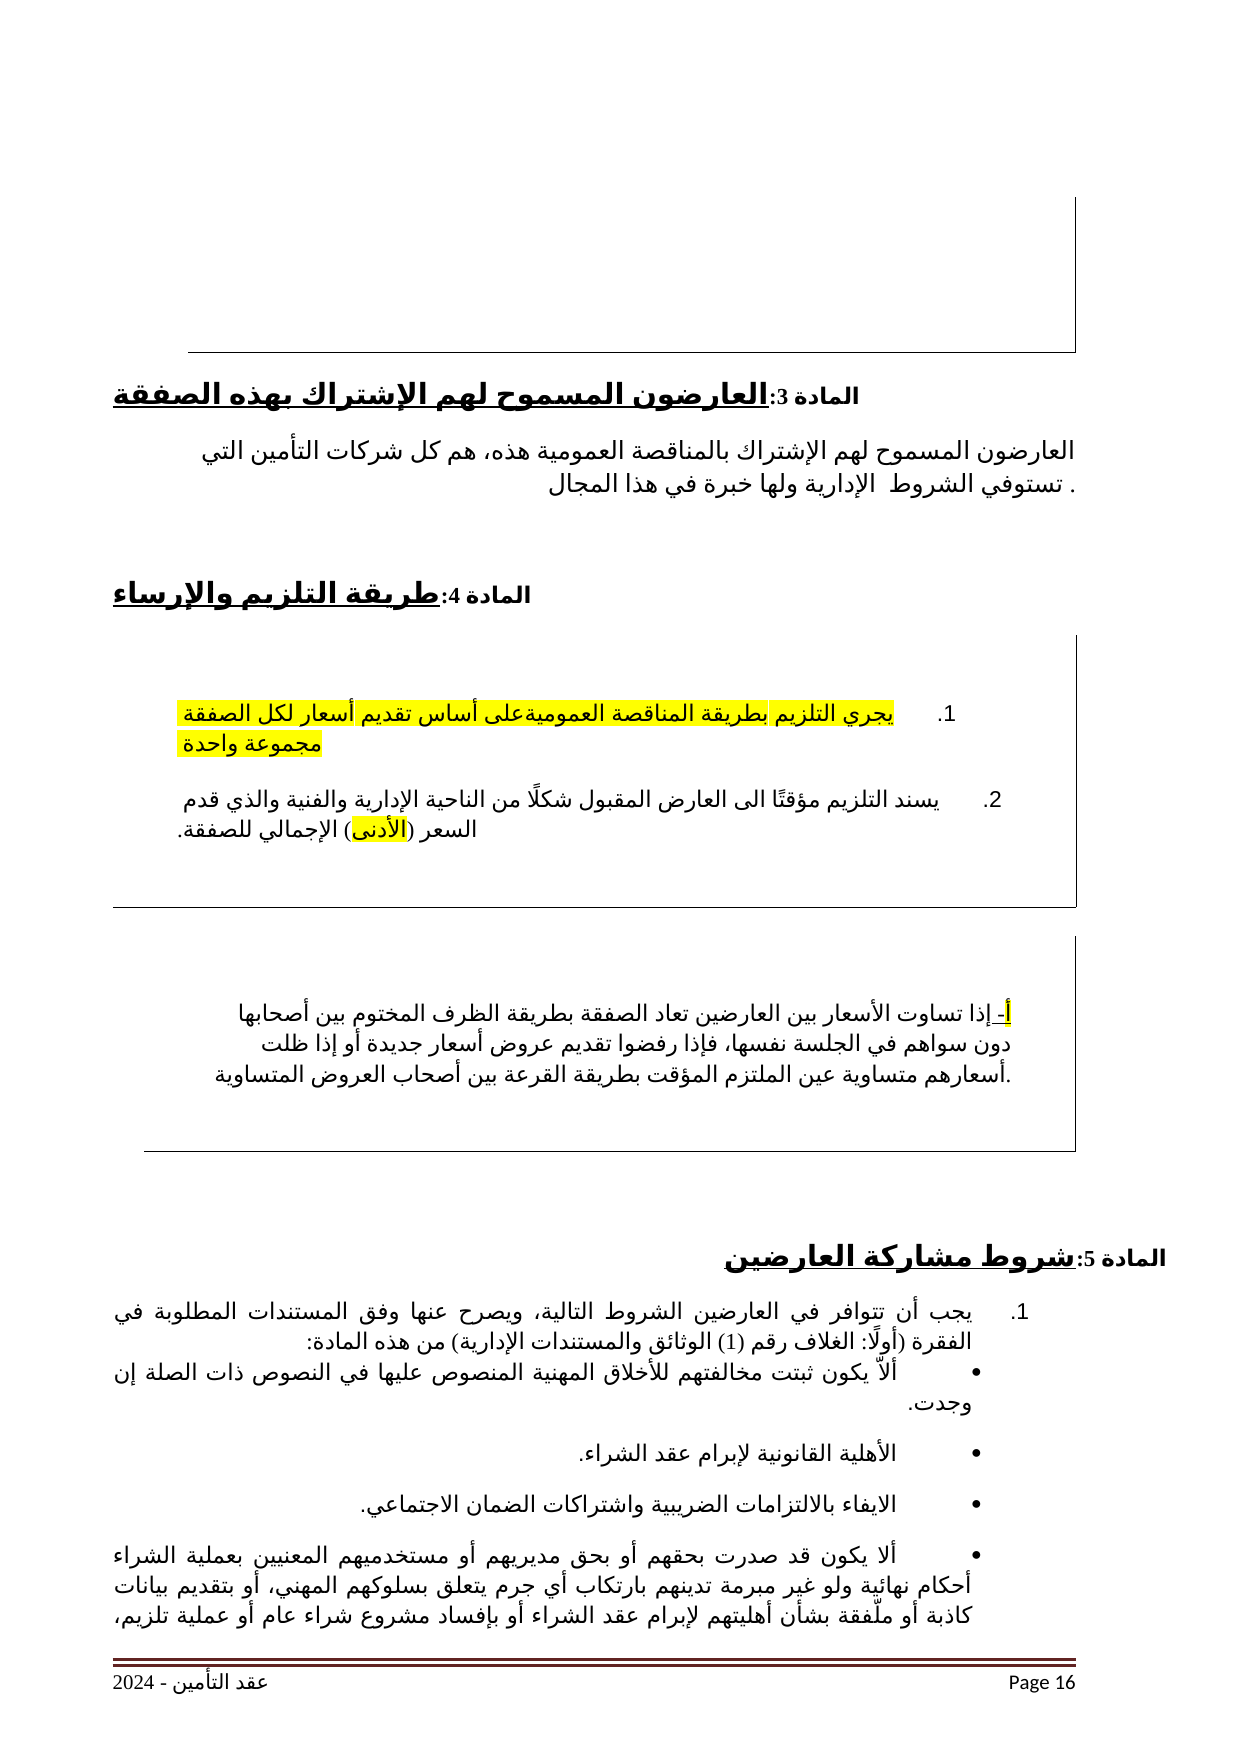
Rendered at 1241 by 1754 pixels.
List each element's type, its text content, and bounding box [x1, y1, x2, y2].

text أ- إذا تساوت الأسعار بين العارضين تعاد الصفقة بطريقة الظرف المختوم بين أصحابها دون سواهم في الجلسة نفسها، فإذا رفضوا تقديم عروض أسعار جديدة أو إذا ظلت أسعارهم متساوية عين الملتزم المؤقت بطريقة القرعة بين أصحاب العروض المتساوية. [144, 936, 1075, 1151]
list ألاّ يكون ثبتت مخالفتهم للأخلاق المهنية المنصوص عليها في النصوص ذات الصلة إن وجدت. [112, 1359, 972, 1415]
subtitle شروط مشاركة العارضين [112, 1239, 1076, 1272]
subtitle العارضون المسموح لهم الإشتراك بالمناقصة العمومية هذه، هم كل شركات التأمين التي تستوفي الشروط الإدارية ولها خبرة في هذا المجال . [112, 436, 1076, 498]
list ألا يكون قد صدرت بحقهم أو بحق مديريهم أو مستخدميهم المعنيين بعملية الشراء أحكام نهائية ولو غير مبرمة تدينهم بارتكاب أي جرم يتعلق بسلوكهم المهني، أو بتقديم بيانات كاذبة أو ملّفقة بشأن أهليتهم لإبرام عقد الشراء أو بإفساد مشروع شراء عام أو عملية تلزيم، وألا تكون أهليتهم قد أسقطت على نحو آخر بمقتضى إجراءات إيقاف أو حرمان إدارية، وألا يكونوا في وضع الإقصاء عن الاشتراك في الشراء العام. [112, 1542, 972, 1629]
subtitle العارضون المسموح لهم الإشتراك بهذه الصفقة [112, 377, 1076, 410]
list يجري التلزيم بطريقة المناقصة العموميةعلى أساس تقديم أسعار لكل الصفقة مجموعة واحدة [112, 635, 1076, 721]
list يجب أن تتوافر في العارضين الشروط التالية، ويصرح عنها وفق المستندات المطلوبة في الفقرة (أولًا: الغلاف رقم (1) الوثائق والمستندات الإدارية) من هذه المادة: [112, 1298, 1010, 1355]
subtitle طريقة التلزيم والإرساء [112, 576, 1076, 609]
list الايفاء بالالتزامات الضريبية واشتراكات الضمان الاجتماعي. [112, 1491, 972, 1517]
list الأهلية القانونية لإبرام عقد الشراء. [112, 1440, 972, 1466]
list يسند التلزيم مؤقتًا الى العارض المقبول شكلًا من الناحية الإدارية والفنية والذي قدم السعر (الأدنى) الإجمالي للصفقة. [112, 721, 1076, 907]
